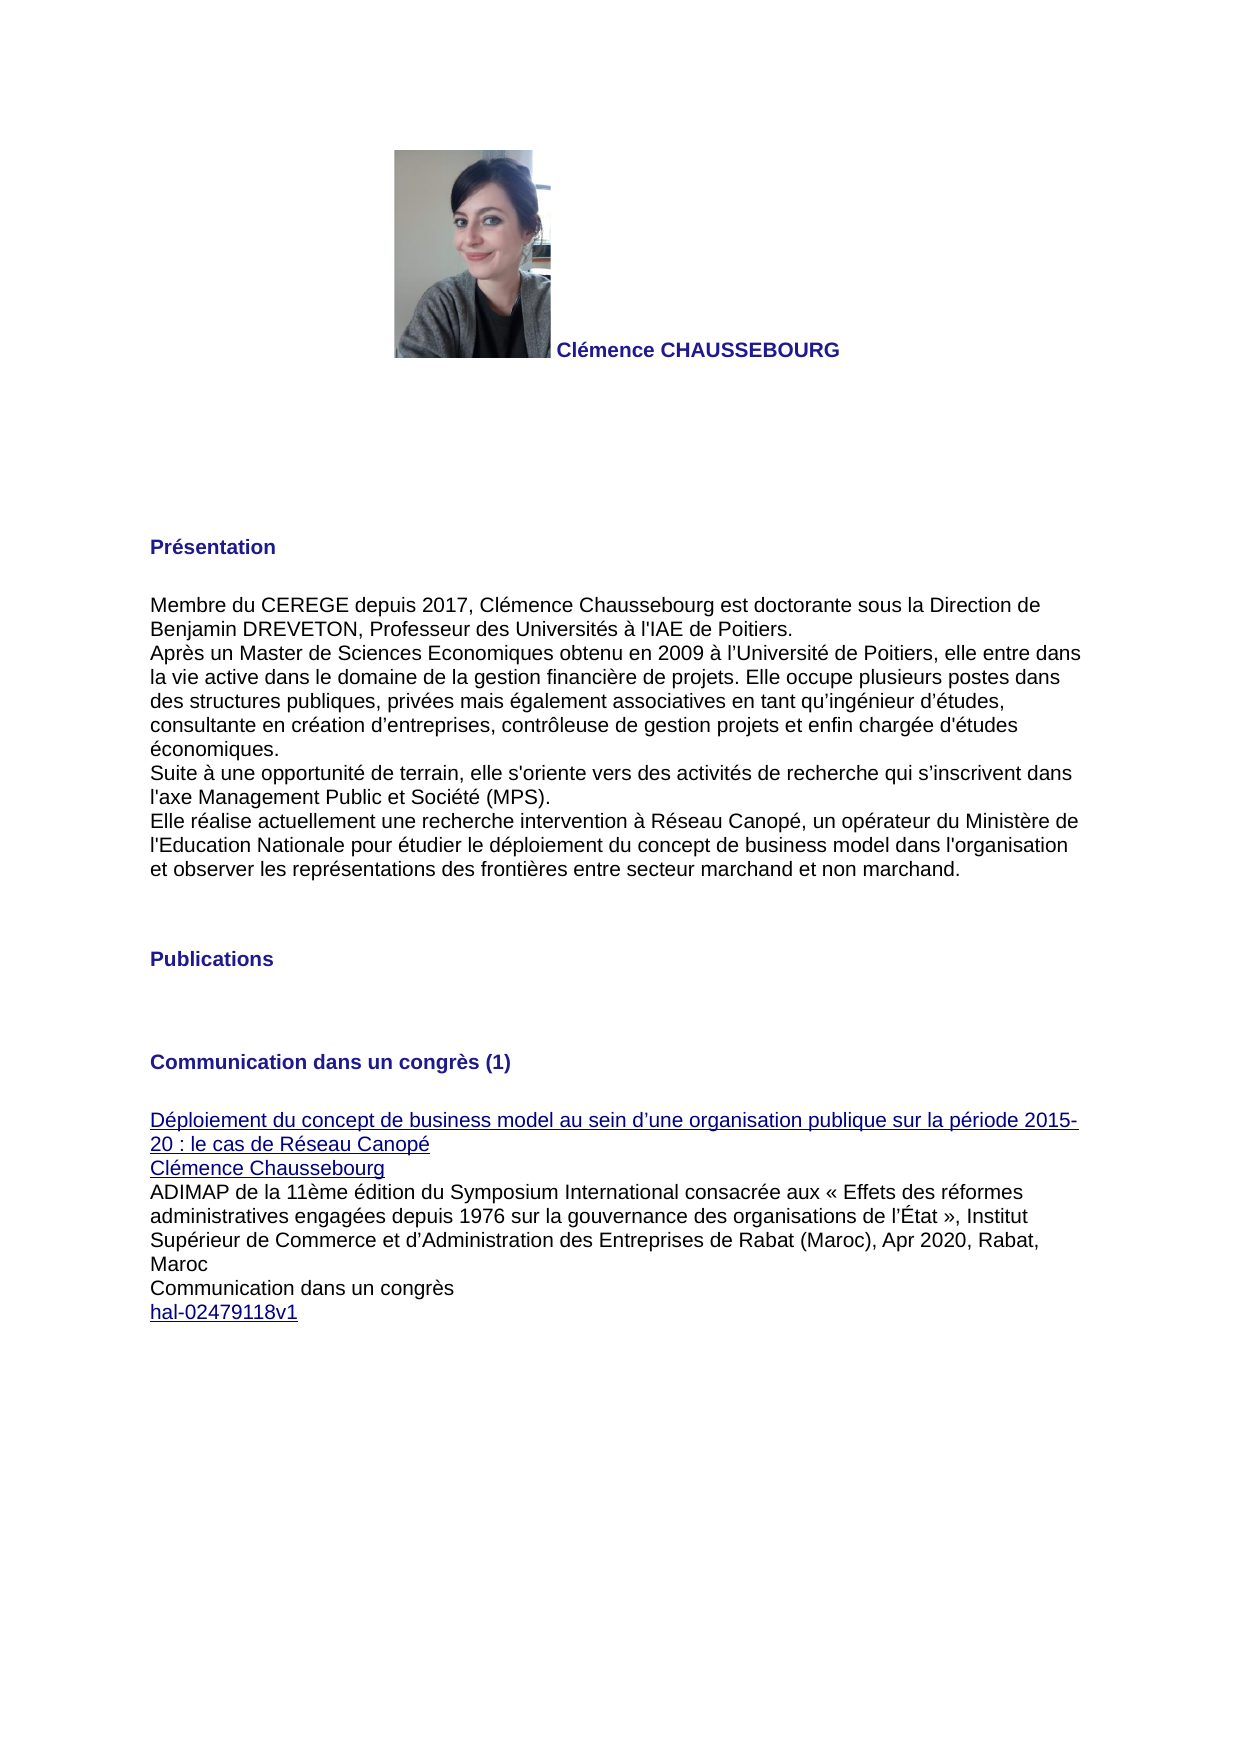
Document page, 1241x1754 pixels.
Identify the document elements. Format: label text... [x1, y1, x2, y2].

subtitle Communication dans un congrès (1) [150, 1049, 1090, 1073]
text Après un Master de Sciences Economiques obtenu en 2009 à l’Université de Poitiers, elle entre dans la vie active dans le domaine de la gestion financière de projets. Elle occupe plusieurs postes dans des structures publiques, privées mais également associatives en tant qu’ingénieur d’études, consultante en création d’entreprises, contrôleuse de gestion projets et enfin chargée d'études économiques. [150, 641, 1090, 761]
table_header Déploiement du concept de business model au sein d’une organisation publique sur la période 2015-20 : le cas de Réseau Canopé Clémence Chaussebourg ADIMAP de la 11ème édition du Symposium International consacrée aux « Effets des réformes administratives engagées depuis 1976 sur la gouvernance des organisations de l’État », Institut Supérieur de Commerce et d’Administration des Entreprises de Rabat (Maroc), Apr 2020, Rabat, Maroc Communication dans un congrès hal-02479118v1 [150, 1108, 1090, 1323]
text Elle réalise actuellement une recherche intervention à Réseau Canopé, un opérateur du Ministère de l'Education Nationale pour étudier le déploiement du concept de business model dans l'organisation et observer les représentations des frontières entre secteur marchand et non marchand. [150, 809, 1090, 881]
text Membre du CEREGE depuis 2017, Clémence Chaussebourg est doctorante sous la Direction de Benjamin DREVETON, Professeur des Universités à l'IAE de Poitiers. [150, 593, 1090, 641]
subtitle Clémence CHAUSSEBOURG [150, 150, 1090, 362]
picture [394, 150, 551, 358]
subtitle Publications [150, 946, 1090, 970]
subtitle Présentation [150, 535, 1090, 559]
text Suite à une opportunité de terrain, elle s'oriente vers des activités de recherche qui s’inscrivent dans l'axe Management Public et Société (MPS). [150, 761, 1090, 809]
